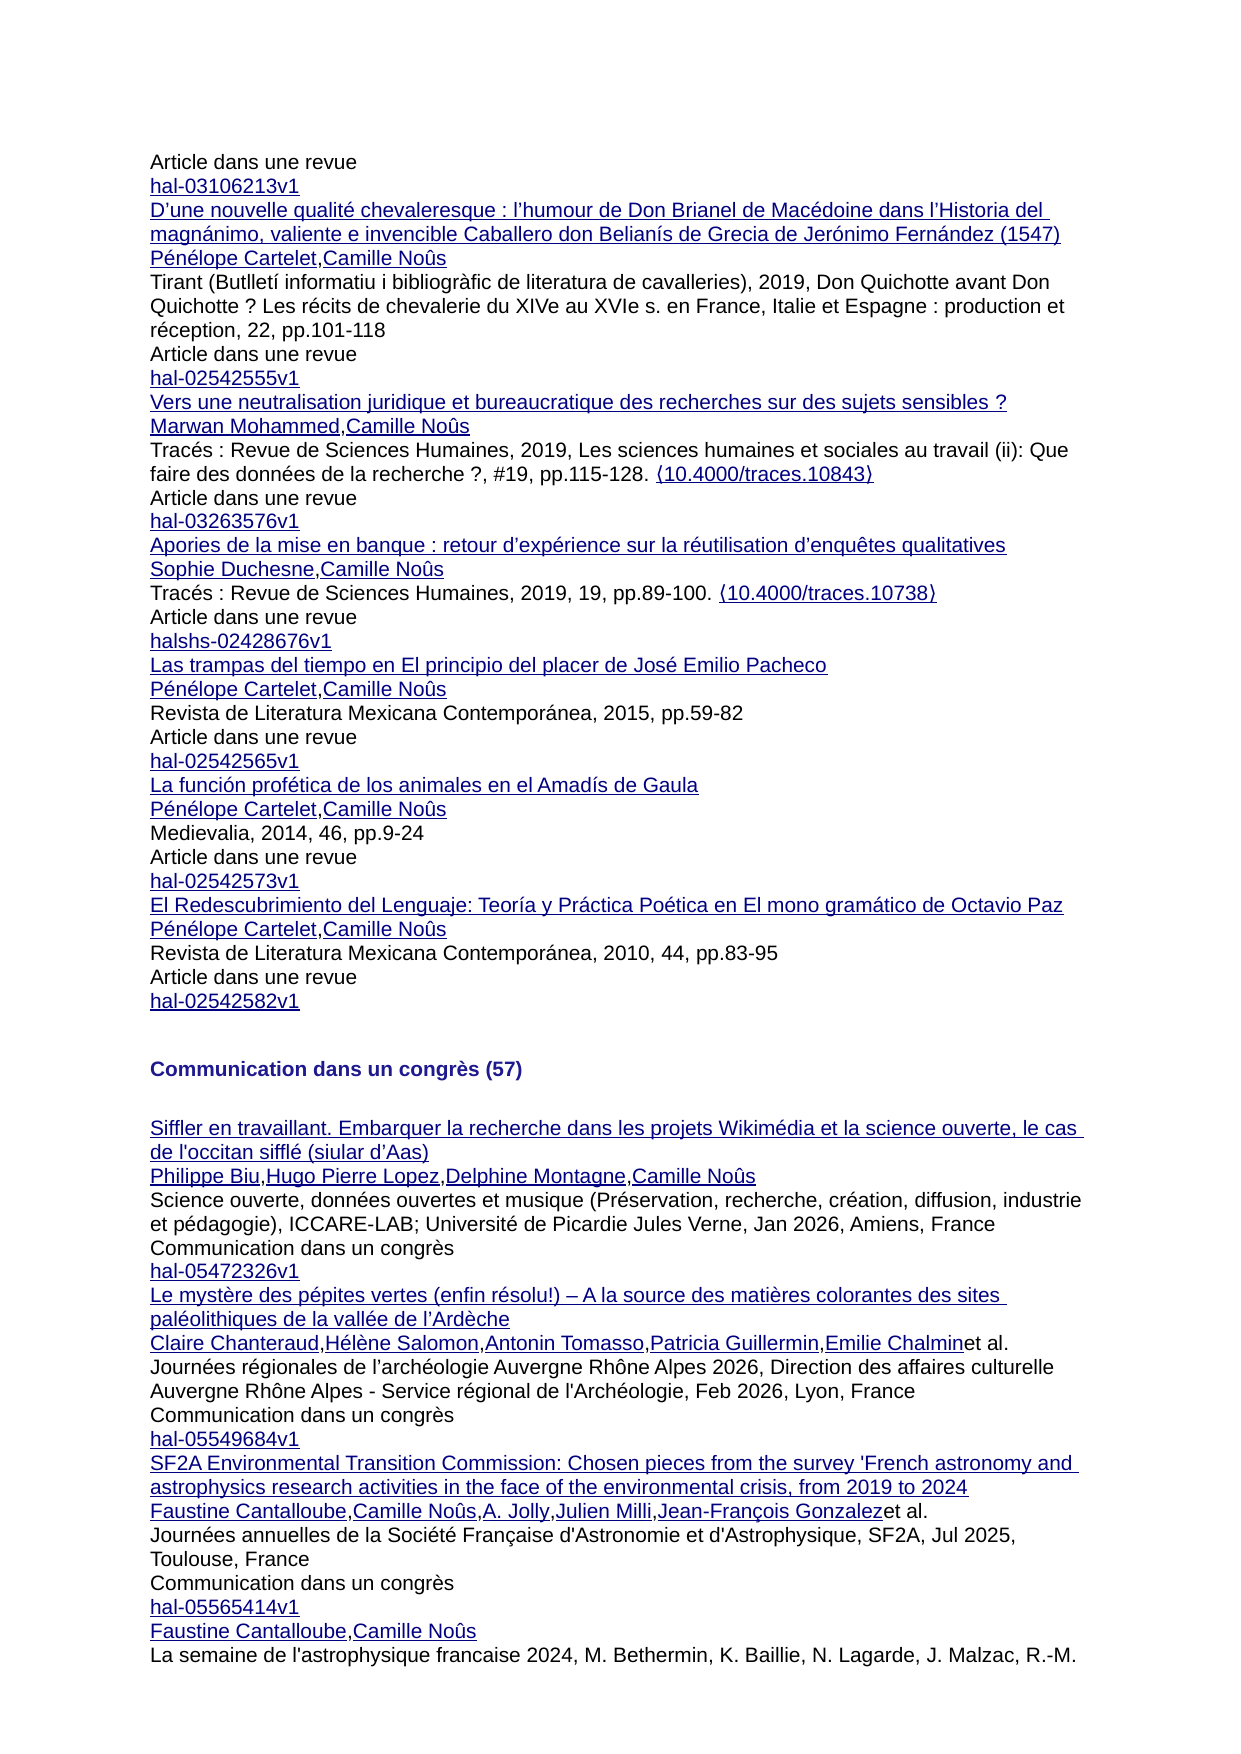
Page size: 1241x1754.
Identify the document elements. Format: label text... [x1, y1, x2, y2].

table_cell D’une nouvelle qualité chevaleresque : l’humour de Don Brianel de Macédoine dans l’Historia del magnánimo, valiente e invencible Caballero don Belianís de Grecia de Jerónimo Fernández (1547) Pénélope Cartelet,Camille Noûs Tirant (Butlletí informatiu i bibliogràfic de literatura de cavalleries), 2019, Don Quichotte avant Don Quichotte ? Les récits de chevalerie du XIVe au XVIe s. en France, Italie et Espagne : production et réception, 22, pp.101-118 Article dans une revue hal-02542555v1 [150, 198, 1090, 389]
table_cell Le mystère des pépites vertes (enfin résolu!) – A la source des matières colorantes des sites paléolithiques de la vallée de l’Ardèche Claire Chanteraud,Hélène Salomon,Antonin Tomasso,Patricia Guillermin,Emilie Chalminet al. Journées régionales de l’archéologie Auvergne Rhône Alpes 2026, Direction des affaires culturelle Auvergne Rhône Alpes - Service régional de l'Archéologie, Feb 2026, Lyon, France Communication dans un congrès hal-05549684v1 [150, 1283, 1090, 1451]
table_cell La función profética de los animales en el Amadís de Gaula Pénélope Cartelet,Camille Noûs Medievalia, 2014, 46, pp.9-24 Article dans une revue hal-02542573v1 [150, 773, 1090, 893]
table_cell SF2A Environmental Transition Commission: Chosen pieces from the survey 'French astronomy and astrophysics research activities in the face of the environmental crisis, from 2019 to 2024 Faustine Cantalloube,Camille Noûs,A. Jolly,Julien Milli,Jean-François Gonzalezet al. Journées annuelles de la Société Française d'Astronomie et d'Astrophysique, SF2A, Jul 2025, Toulouse, France Communication dans un congrès hal-05565414v1 [150, 1451, 1090, 1619]
table_cell El Redescubrimiento del Lenguaje: Teoría y Práctica Poética en El mono gramático de Octavio Paz Pénélope Cartelet,Camille Noûs Revista de Literatura Mexicana Contemporánea, 2010, 44, pp.83-95 Article dans une revue hal-02542582v1 [150, 893, 1090, 1012]
table_cell SF2A Environmental Transition Commission: Towards a desirable future for research in astronomy Faustine Cantalloube,Camille Noûs La semaine de l'astrophysique francaise 2024, M. Bethermin, K. Baillie, N. Lagarde, J. Malzac, R.-M. Ouazzani, J. Richard, O. Venot, A. Siebert, Jun 2024, Marseille, France. pp.11 Communication dans un congrès hal-04907909v1 [150, 1619, 1090, 1667]
table_cell Apories de la mise en banque : retour d’expérience sur la réutilisation d’enquêtes qualitatives Sophie Duchesne,Camille Noûs Tracés : Revue de Sciences Humaines, 2019, 19, pp.89-100. ⟨10.4000/traces.10738⟩ Article dans une revue halshs-02428676v1 [150, 533, 1090, 653]
subtitle Communication dans un congrès (57) [150, 1057, 1090, 1081]
table_header Siffler en travaillant. Embarquer la recherche dans les projets Wikimédia et la science ouverte, le cas de l'occitan sifflé (siular d’Aas) Philippe Biu,Hugo Pierre Lopez,Delphine Montagne,Camille Noûs Science ouverte, données ouvertes et musique (Préservation, recherche, création, diffusion, industrie et pédagogie), ICCARE-LAB; Université de Picardie Jules Verne, Jan 2026, Amiens, France Communication dans un congrès hal-05472326v1 [150, 1116, 1090, 1283]
table_cell Vers une neutralisation juridique et bureaucratique des recherches sur des sujets sensibles ? Marwan Mohammed,Camille Noûs Tracés : Revue de Sciences Humaines, 2019, Les sciences humaines et sociales au travail (ii): Que faire des données de la recherche ?, #19, pp.115-128. ⟨10.4000/traces.10843⟩ Article dans une revue hal-03263576v1 [150, 390, 1090, 533]
table_cell Las trampas del tiempo en El principio del placer de José Emilio Pacheco Pénélope Cartelet,Camille Noûs Revista de Literatura Mexicana Contemporánea, 2015, pp.59-82 Article dans une revue hal-02542565v1 [150, 653, 1090, 773]
table_cell Article dans une revue hal-03106213v1 [150, 150, 1090, 198]
